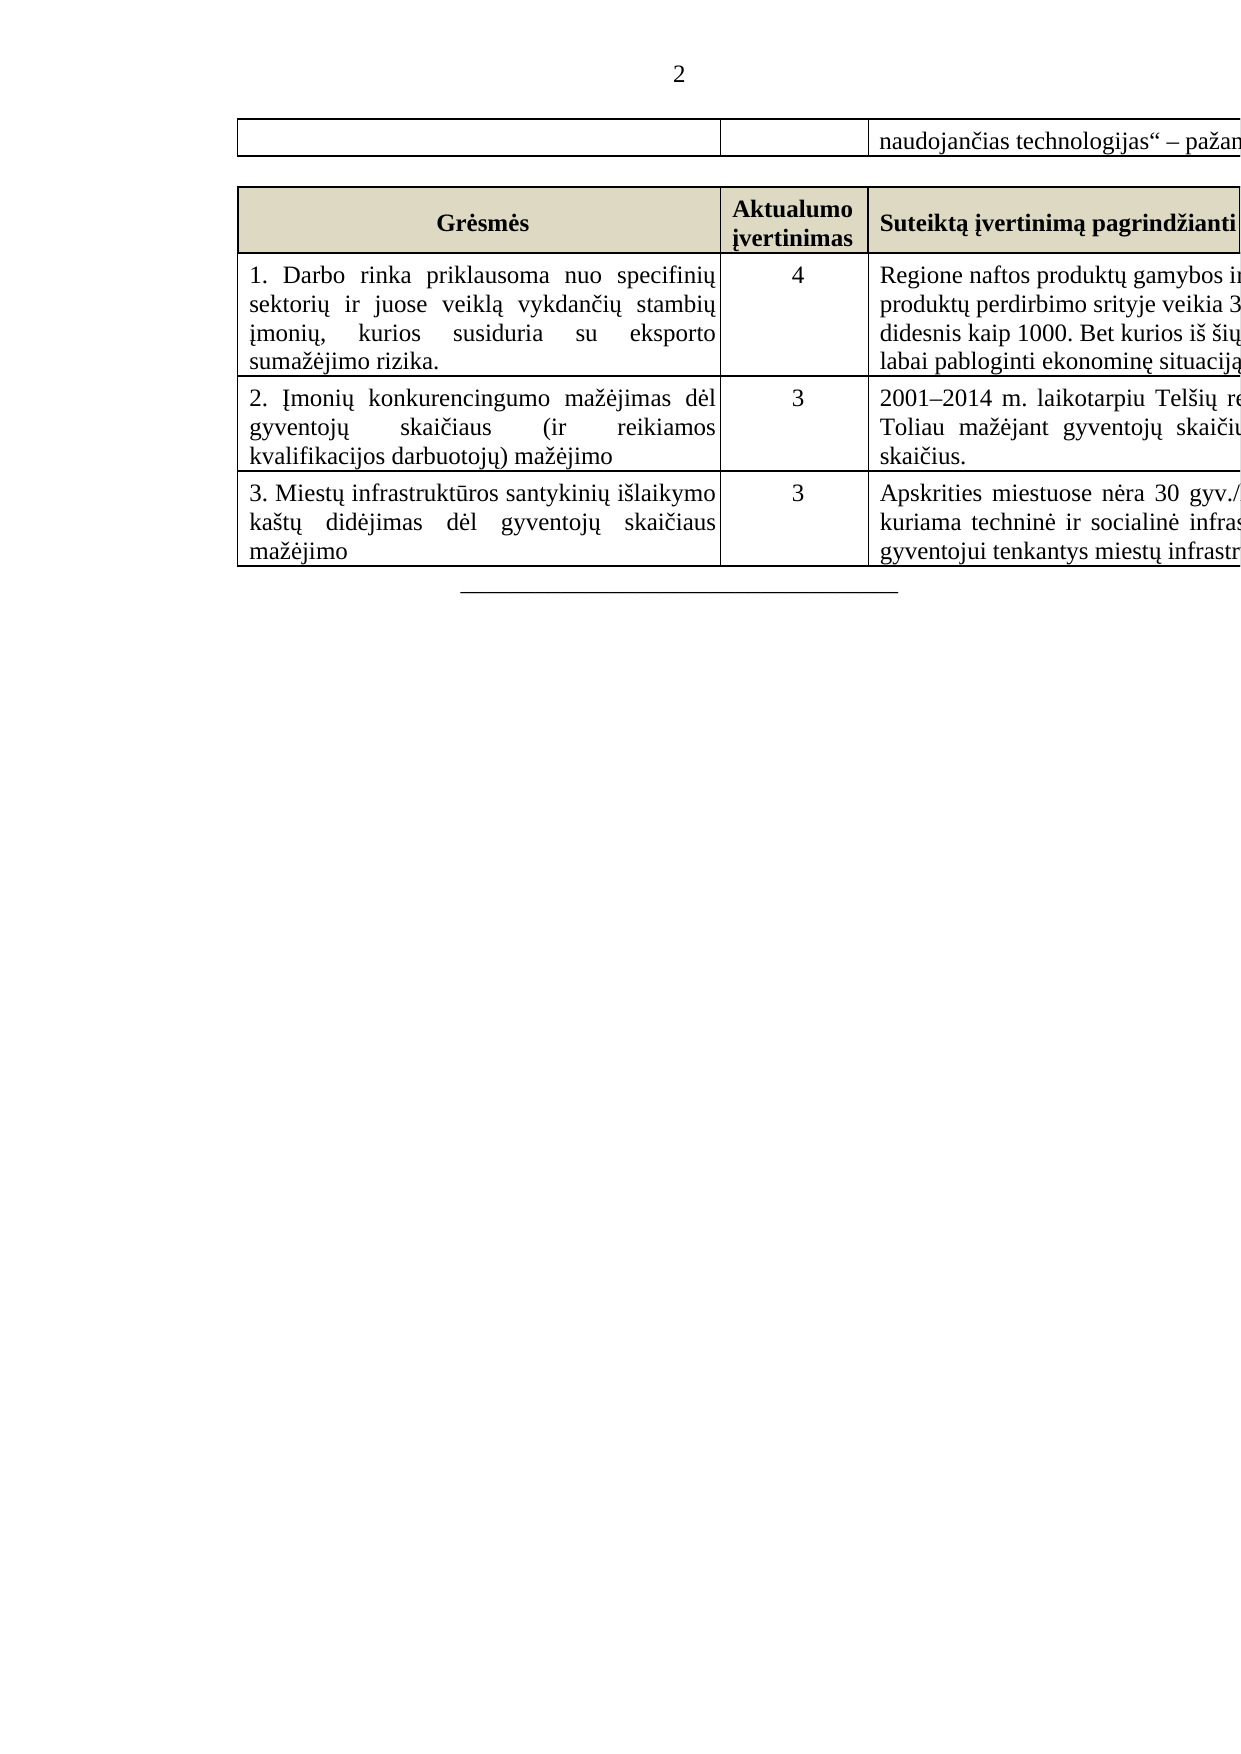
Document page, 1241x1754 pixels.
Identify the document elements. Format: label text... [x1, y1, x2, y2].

table_header Suteiktą įvertinimą pagrindžianti informacija, prielaidos [869, 188, 1239, 252]
table_header Aktualumo įvertinimas [721, 188, 867, 252]
table_cell 4 [721, 254, 868, 375]
table_cell 2001–2014 m. laikotarpiu Telšių regiono gyventojų skaičius sumažėjo 19,1 proc. Toliau mažėjant gyventojų skaičiui, mažės reikiamos kvalifikacijos darbuotojų skaičius. [869, 377, 1240, 470]
table_cell [238, 120, 720, 155]
table_cell 3 [721, 377, 868, 470]
table_cell 2. Įmonių konkurencingumo mažėjimas dėl gyventojų skaičiaus (ir reikiamos kvalifikacijos darbuotojų) mažėjimo [238, 377, 720, 470]
table_header Grėsmės [239, 188, 720, 252]
table_cell 1. Darbo rinka priklausoma nuo specifinių sektorių ir juose veiklą vykdančių stambių įmonių, kurios susiduria su eksporto sumažėjimo rizika. [238, 254, 720, 375]
table_cell 3. Miestų infrastruktūros santykinių išlaikymo kaštų didėjimas dėl gyventojų skaičiaus mažėjimo [238, 472, 720, 564]
table_cell 2014–2020 m. Europos Sąjungos fondų investicijų veiksmų programoje numatyti uždaviniai: 3.1.1 „Padidinti verslumo lygį“, 3.3.1 „Padidinti MVĮ produktyvumą“, 3.3.2 „Padidinti MVĮ investicijas į ekoinovacijas ir kitas efektyviai išteklius naudojančias technologijas“ – pažangioms technologijoms diegti ir finansuoti. [869, 120, 1240, 155]
text ___________________________________ [177, 567, 1181, 595]
table_cell [721, 120, 868, 155]
table_cell 3 [721, 472, 868, 564]
table_cell Apskrities miestuose nėra 30 gyv./ha tankio reikalingo, kad finansiškai atsipirktų kuriama techninė ir socialinė infrastruktūra. Mažėjant gyventojų skaičiui, vienam gyventojui tenkantys miestų infrastruktūros išlaikymo kaštai augs. [869, 472, 1240, 564]
table_cell Regione naftos produktų gamybos ir prekybos, pieno perdirbimo, žuvies ir žuvies produktų perdirbimo srityje veikia 3 įmonės, kuriose darbuotojų skaičius yra didesnis kaip 1000. Bet kurios iš šių įmonių ekonominės padėties pablogėjimas gali labai pabloginti ekonominę situaciją regione. [869, 254, 1240, 375]
